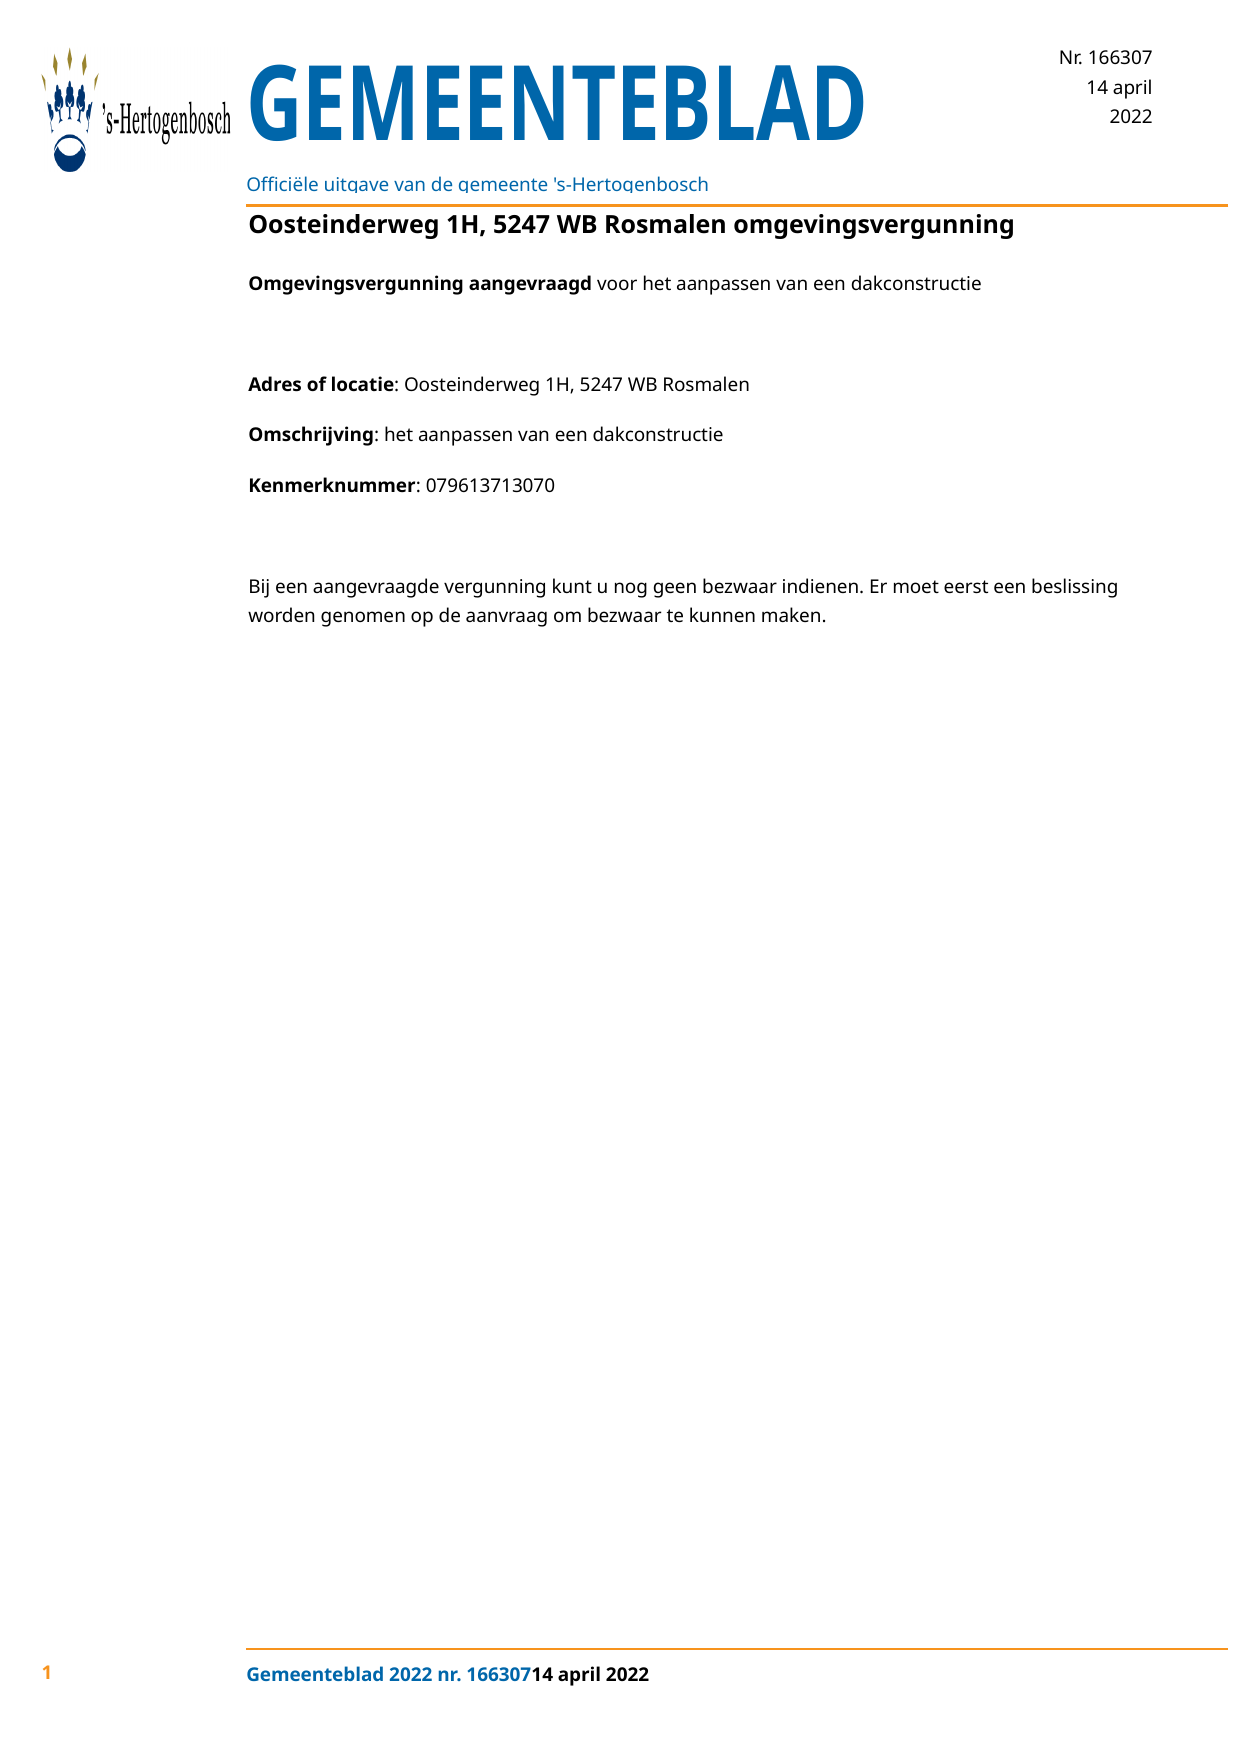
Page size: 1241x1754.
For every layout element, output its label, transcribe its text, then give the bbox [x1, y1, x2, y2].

text Bij een aangevraagde vergunning kunt u nog geen bezwaar indienen. Er moet eerst een beslissing worden genomen op de aanvraag om bezwaar te kunnen maken. [248, 573, 1152, 628]
text Kenmerknummer: 079613713070 [248, 472, 1152, 498]
text Omgevingsvergunning aangevraagd voor het aanpassen van een dakconstructie [248, 270, 1152, 296]
text Oosteinderweg 1H, 5247 WB Rosmalen omgevingsvergunning [248, 207, 1152, 241]
picture [41, 47, 231, 172]
text Omschrijving: het aanpassen van een dakconstructie [248, 422, 1152, 447]
text Adres of locatie: Oosteinderweg 1H, 5247 WB Rosmalen [248, 371, 1152, 397]
